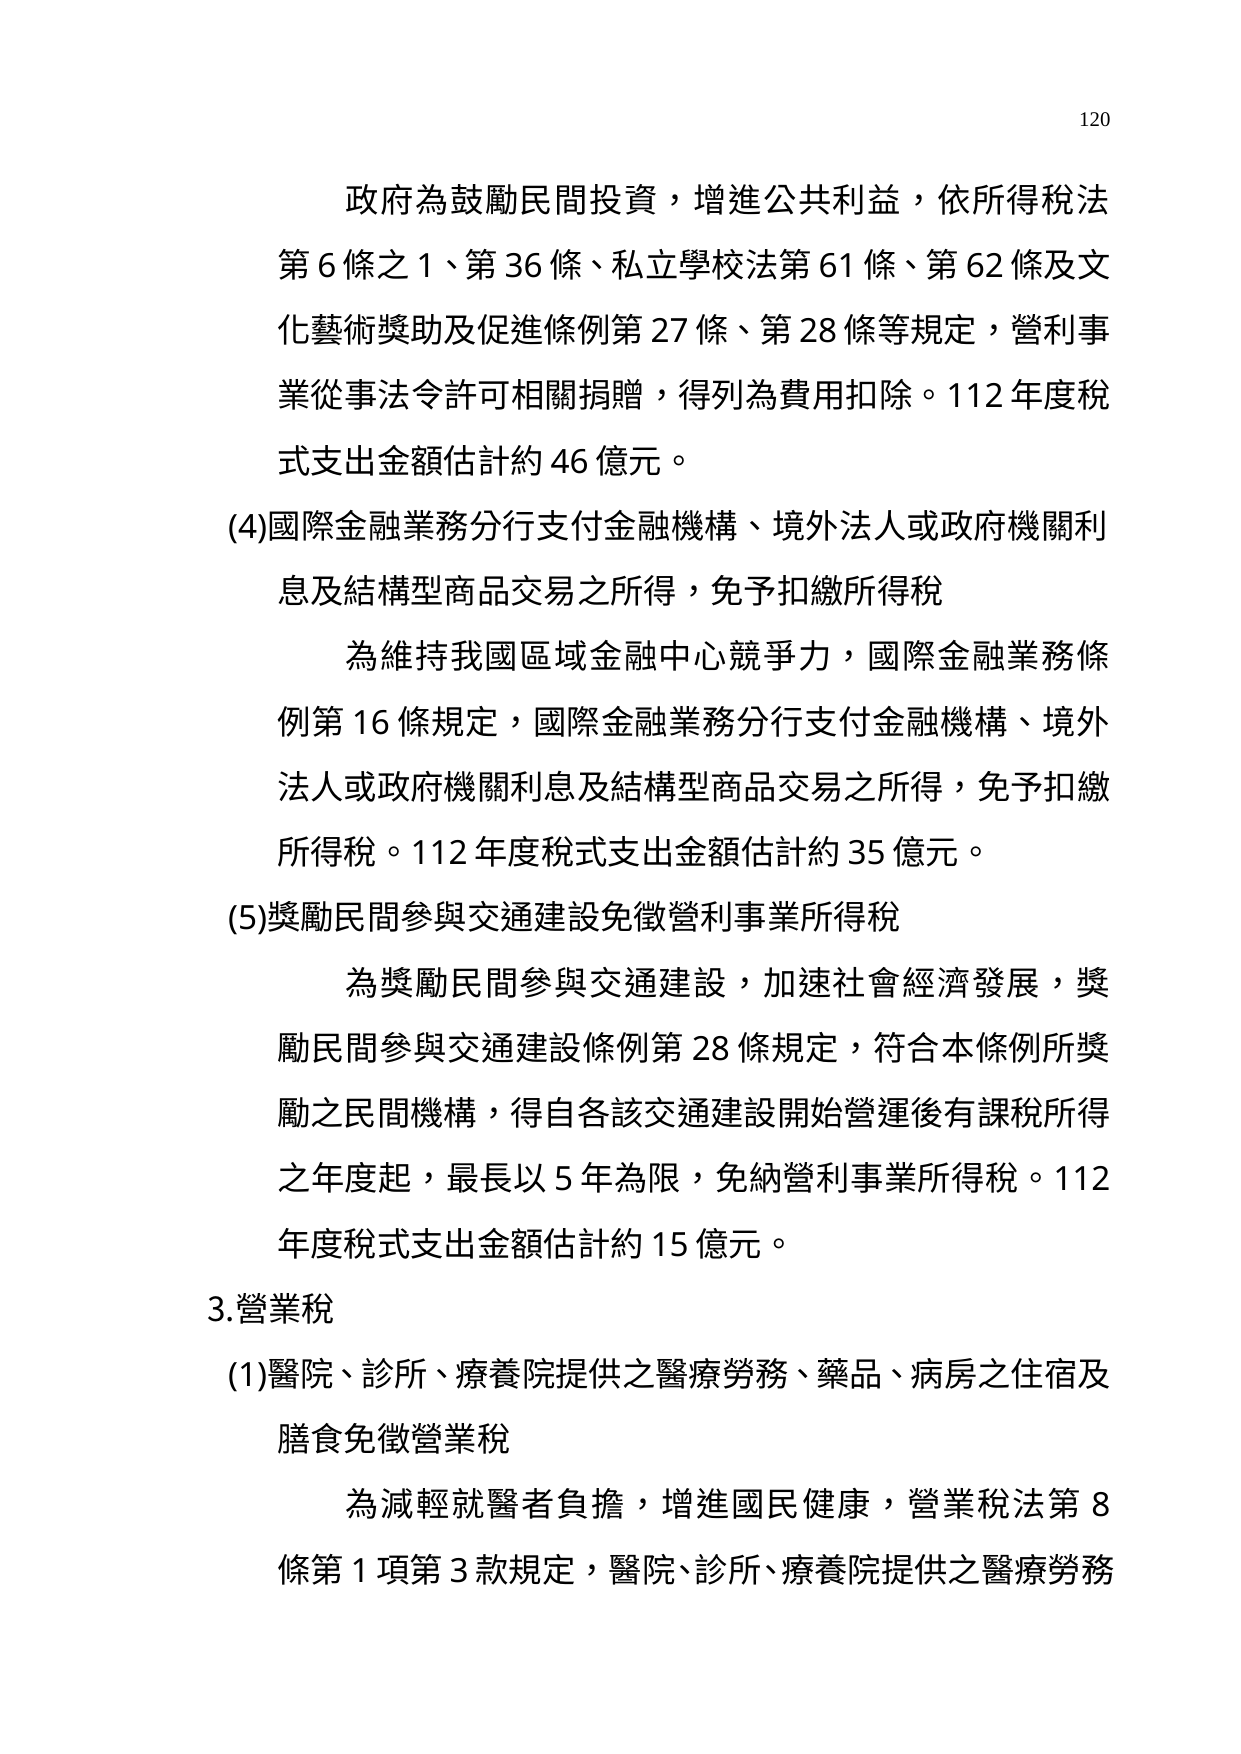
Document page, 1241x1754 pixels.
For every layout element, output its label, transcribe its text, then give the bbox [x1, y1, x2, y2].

text 為減輕就醫者負擔，增進國民健康，營業稅法第8條第1項第3款規定，醫院、診所、療養院提供之醫療勞務、藥品、病房之住宿及膳食免徵營業稅，係對特定勞務及貨物免稅，構成稅式支出。112年度稅式支出金額估計約339億元。 [277, 1478, 1110, 1592]
text (5)獎勵民間參與交通建設免徵營利事業所得稅 [228, 891, 1110, 939]
text 為獎勵民間參與交通建設，加速社會經濟發展，獎勵民間參與交通建設條例第28條規定，符合本條例所獎勵之民間機構，得自各該交通建設開始營運後有課稅所得之年度起，最長以5年為限，免納營利事業所得稅。112年度稅式支出金額估計約15億元。 [277, 956, 1110, 1266]
text 政府為鼓勵民間投資，增進公共利益，依所得稅法第6條之1、第36條、私立學校法第61條、第62條及文化藝術獎助及促進條例第27條、第28條等規定，營利事業從事法令許可相關捐贈，得列為費用扣除。112年度稅式支出金額估計約46億元。 [277, 173, 1110, 483]
text 為維持我國區域金融中心競爭力，國際金融業務條例第16條規定，國際金融業務分行支付金融機構、境外法人或政府機關利息及結構型商品交易之所得，免予扣繳所得稅。112年度稅式支出金額估計約35億元。 [277, 630, 1110, 874]
text (4)國際金融業務分行支付金融機構、境外法人或政府機關利息及結構型商品交易之所得，免予扣繳所得稅 [228, 500, 1110, 613]
text (1)醫院、診所、療養院提供之醫療勞務、藥品、病房之住宿及膳食免徵營業稅 [228, 1348, 1110, 1461]
text 3.營業稅 [207, 1283, 1110, 1331]
